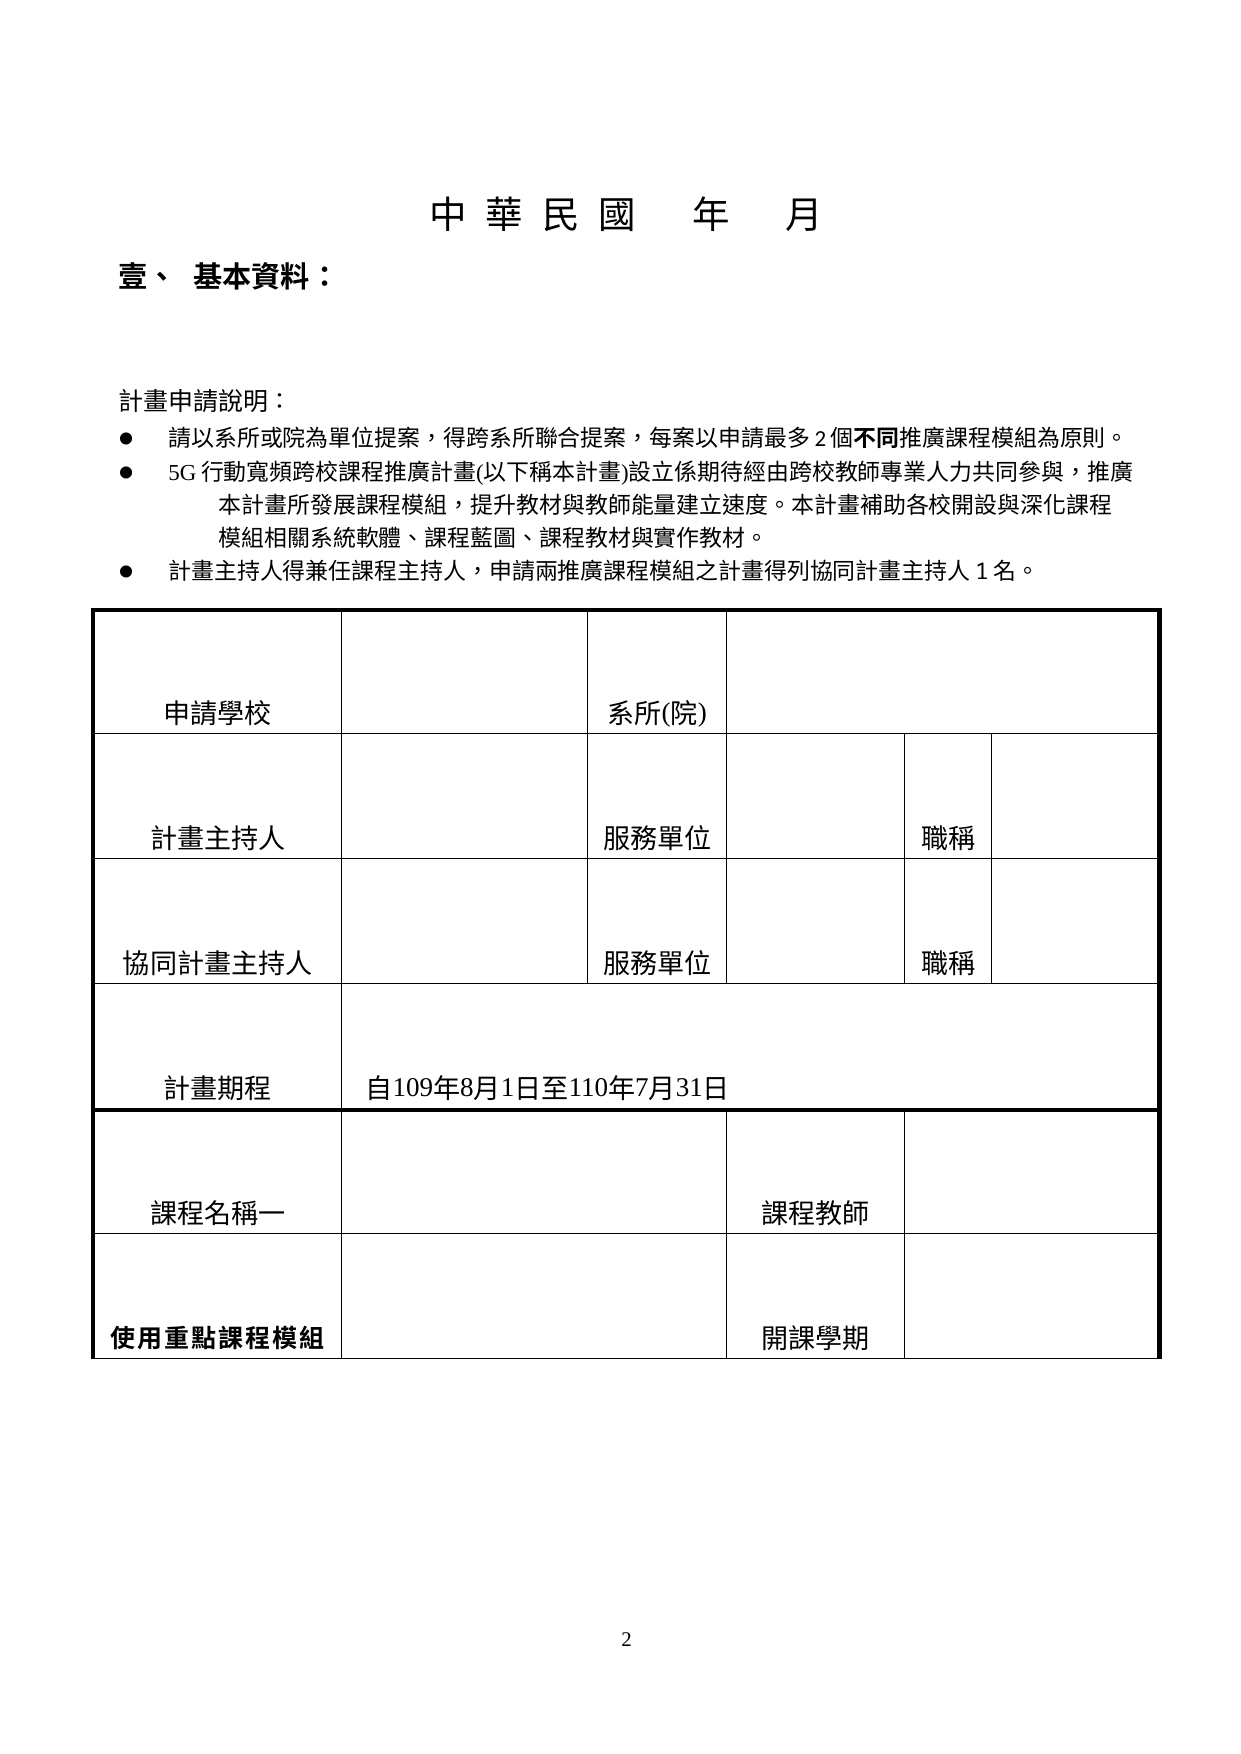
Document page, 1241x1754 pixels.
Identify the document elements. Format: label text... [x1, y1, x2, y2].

table_cell 職稱 [905, 734, 991, 858]
table_cell [727, 859, 904, 983]
table_cell 職稱 [905, 859, 991, 983]
table_cell 服務單位 [588, 734, 726, 858]
text 計畫申請說明： [118, 358, 1134, 420]
table_cell 課程教師 [727, 1112, 904, 1233]
list 5G行動寬頻跨校課程推廣計畫(以下稱本計畫)設立係期待經由跨校教師專業人力共同參與，推廣本計畫所發展課程模組，提升教材與教師能量建立速度。本計畫補助各校開設與深化課程模組相關系統軟體、課程藍圖、課程教材與實作教材。 [118, 453, 1134, 553]
list 請以系所或院為單位提案，得跨系所聯合提案，每案以申請最多2個不同推廣課程模組為原則。 [118, 420, 1134, 453]
table_cell [342, 1234, 726, 1358]
table_cell [992, 734, 1157, 858]
table_cell 課程名稱一 [95, 1112, 341, 1233]
table_cell [342, 1112, 726, 1233]
table_cell [905, 1234, 1157, 1358]
table_cell 協同計畫主持人 [95, 859, 341, 983]
table_cell [342, 859, 587, 983]
table_cell 使用重點課程模組 [95, 1234, 341, 1358]
table_cell [992, 859, 1157, 983]
text 中 華 民 國 年 月 [118, 170, 1134, 233]
table_cell 自109年8月1日至110年7月31日 [342, 984, 1157, 1108]
table_header [342, 612, 587, 733]
table_cell [727, 734, 904, 858]
table_header 申請學校 [95, 612, 341, 733]
table_cell 服務單位 [588, 859, 726, 983]
table_cell 計畫期程 [95, 984, 341, 1108]
list 計畫主持人得兼任課程主持人，申請兩推廣課程模組之計畫得列協同計畫主持人1名。 [118, 553, 1134, 586]
table_header [727, 612, 1157, 733]
table_header 系所(院) [588, 612, 726, 733]
table_cell 計畫主持人 [95, 734, 341, 858]
table_cell [342, 734, 587, 858]
list 基本資料： [118, 233, 1134, 295]
table_cell [905, 1112, 1157, 1233]
table_cell 開課學期 [727, 1234, 904, 1358]
